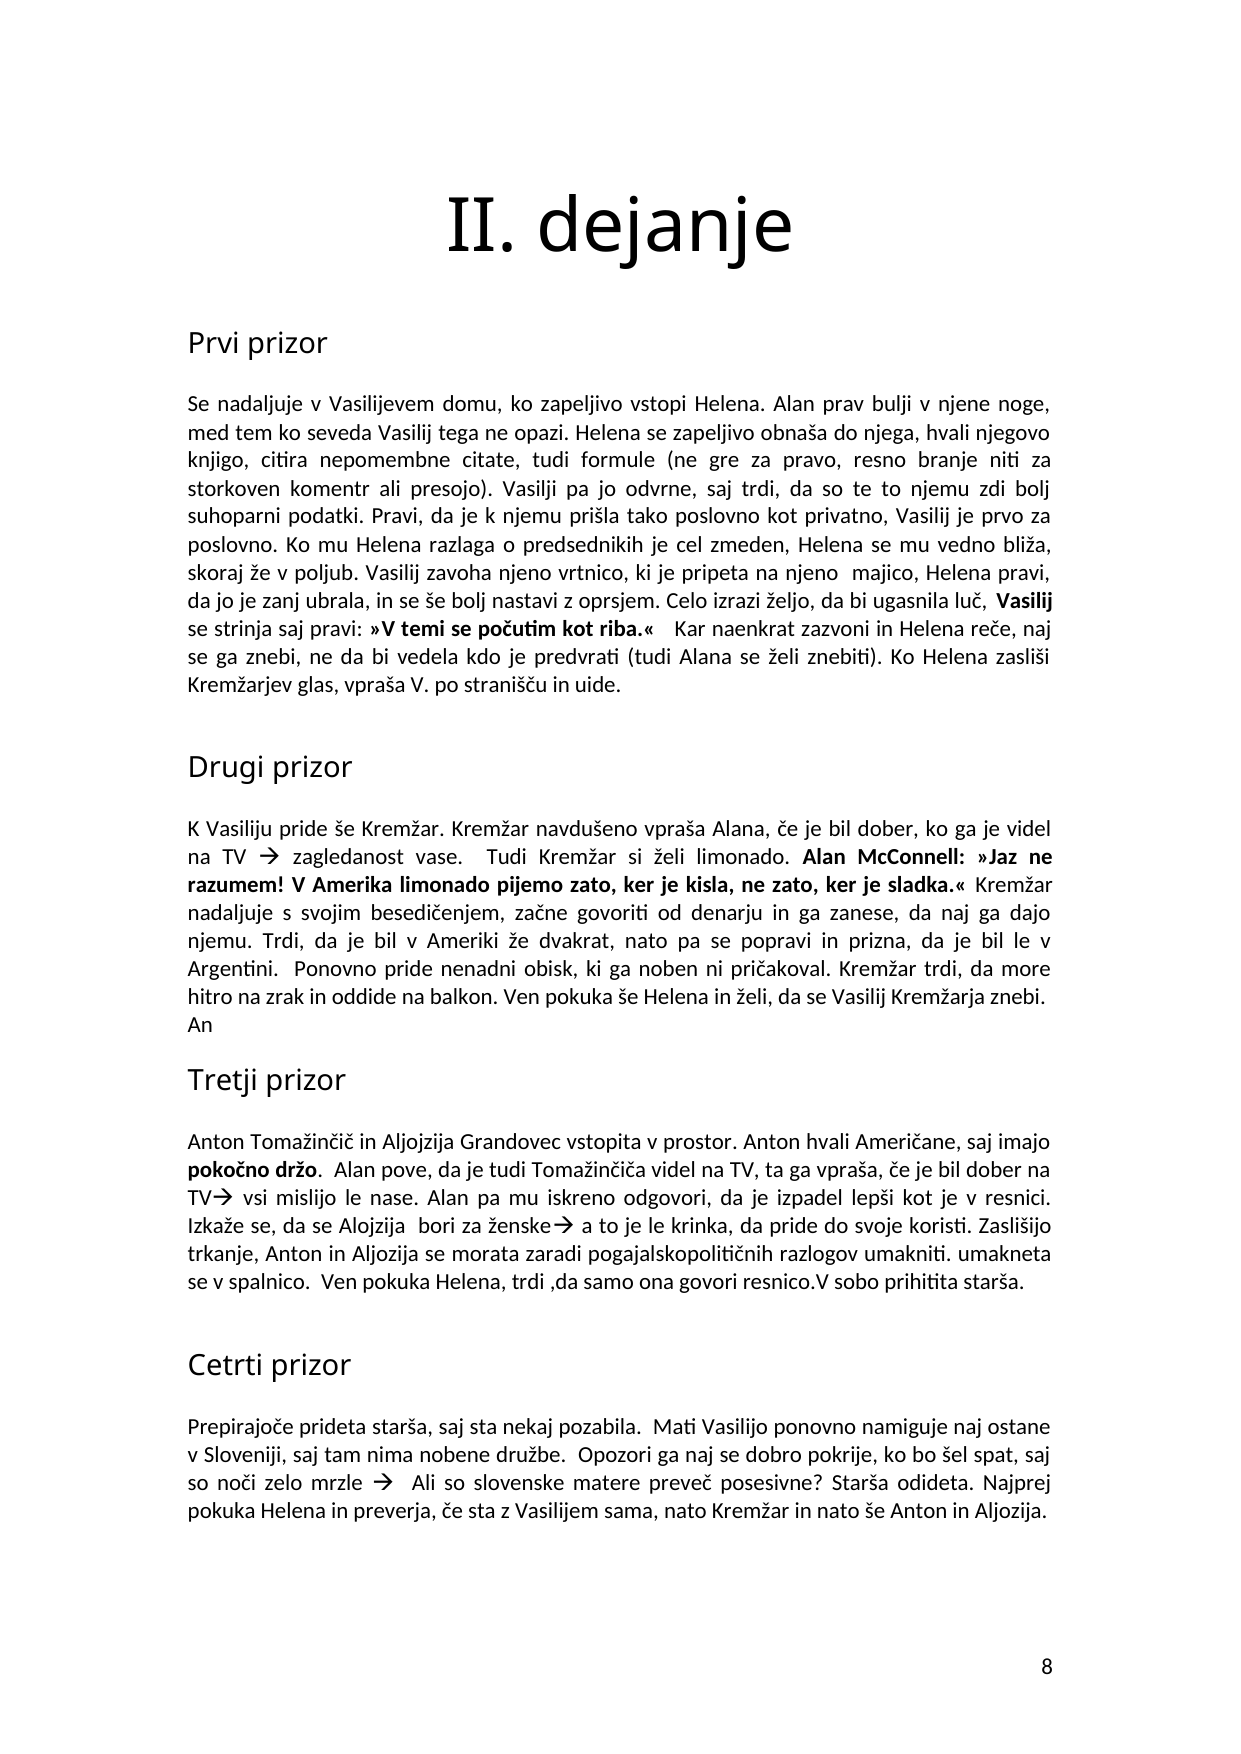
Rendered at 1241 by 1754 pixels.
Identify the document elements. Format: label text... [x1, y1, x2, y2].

subtitle Drugi prizor [187, 747, 1053, 786]
subtitle Tretji prizor [187, 1059, 1053, 1099]
subtitle Cetrti prizor [187, 1344, 1053, 1384]
subtitle Prvi prizor [187, 322, 1053, 362]
text K Vasiliju pride še Kremžar. Kremžar navdušeno vpraša Alana, če je bil dober, ko ga je videl na TV  zagledanost vase. Tudi Kremžar si želi limonado. Alan McConnell: »Jaz ne razumem! V Amerika limonado pijemo zato, ker je kisla, ne zato, ker je sladka.« Kremžar nadaljuje s svojim besedičenjem, začne govoriti od denarju in ga zanese, da naj ga dajo njemu. Trdi, da je bil v Ameriki že dvakrat, nato pa se popravi in prizna, da je bil le v Argentini. Ponovno pride nenadni obisk, ki ga noben ni pričakoval. Kremžar trdi, da more hitro na zrak in oddide na balkon. Ven pokuka še Helena in želi, da se Vasilij Kremžarja znebi. [187, 814, 1053, 1011]
text Anton Tomažinčič in Aljojzija Grandovec vstopita v prostor. Anton hvali Američane, saj imajo pokočno držo. Alan pove, da je tudi Tomažinčiča videl na TV, ta ga vpraša, če je bil dober na TV vsi mislijo le nase. Alan pa mu iskreno odgovori, da je izpadel lepši kot je v resnici. Izkaže se, da se Alojzija bori za ženske a to je le krinka, da pride do svoje koristi. Zaslišijo trkanje, Anton in Aljozija se morata zaradi pogajalskopolitičnih razlogov umakniti. umakneta se v spalnico. Ven pokuka Helena, trdi ,da samo ona govori resnico.V sobo prihitita starša. [187, 1127, 1053, 1295]
subtitle II. dejanje [187, 171, 1053, 273]
text An [187, 1011, 1053, 1038]
text Se nadaljuje v Vasilijevem domu, ko zapeljivo vstopi Helena. Alan prav bulji v njene noge, med tem ko seveda Vasilij tega ne opazi. Helena se zapeljivo obnaša do njega, hvali njegovo knjigo, citira nepomembne citate, tudi formule (ne gre za pravo, resno branje niti za storkoven komentr ali presojo). Vasilji pa jo odvrne, saj trdi, da so te to njemu zdi bolj suhoparni podatki. Pravi, da je k njemu prišla tako poslovno kot privatno, Vasilij je prvo za poslovno. Ko mu Helena razlaga o predsednikih je cel zmeden, Helena se mu vedno bliža, skoraj že v poljub. Vasilij zavoha njeno vrtnico, ki je pripeta na njeno majico, Helena pravi, da jo je zanj ubrala, in se še bolj nastavi z oprsjem. Celo izrazi željo, da bi ugasnila luč, Vasilij se strinja saj pravi: »V temi se počutim kot riba.« Kar naenkrat zazvoni in Helena reče, naj se ga znebi, ne da bi vedela kdo je predvrati (tudi Alana se želi znebiti). Ko Helena zasliši Kremžarjev glas, vpraša V. po stranišču in uide. [187, 389, 1053, 698]
text Prepirajoče prideta starša, saj sta nekaj pozabila. Mati Vasilijo ponovno namiguje naj ostane v Sloveniji, saj tam nima nobene družbe. Opozori ga naj se dobro pokrije, ko bo šel spat, saj so noči zelo mrzle  Ali so slovenske matere preveč posesivne? Starša odideta. Najprej pokuka Helena in preverja, če sta z Vasilijem sama, nato Kremžar in nato še Anton in Aljozija. [187, 1412, 1053, 1524]
